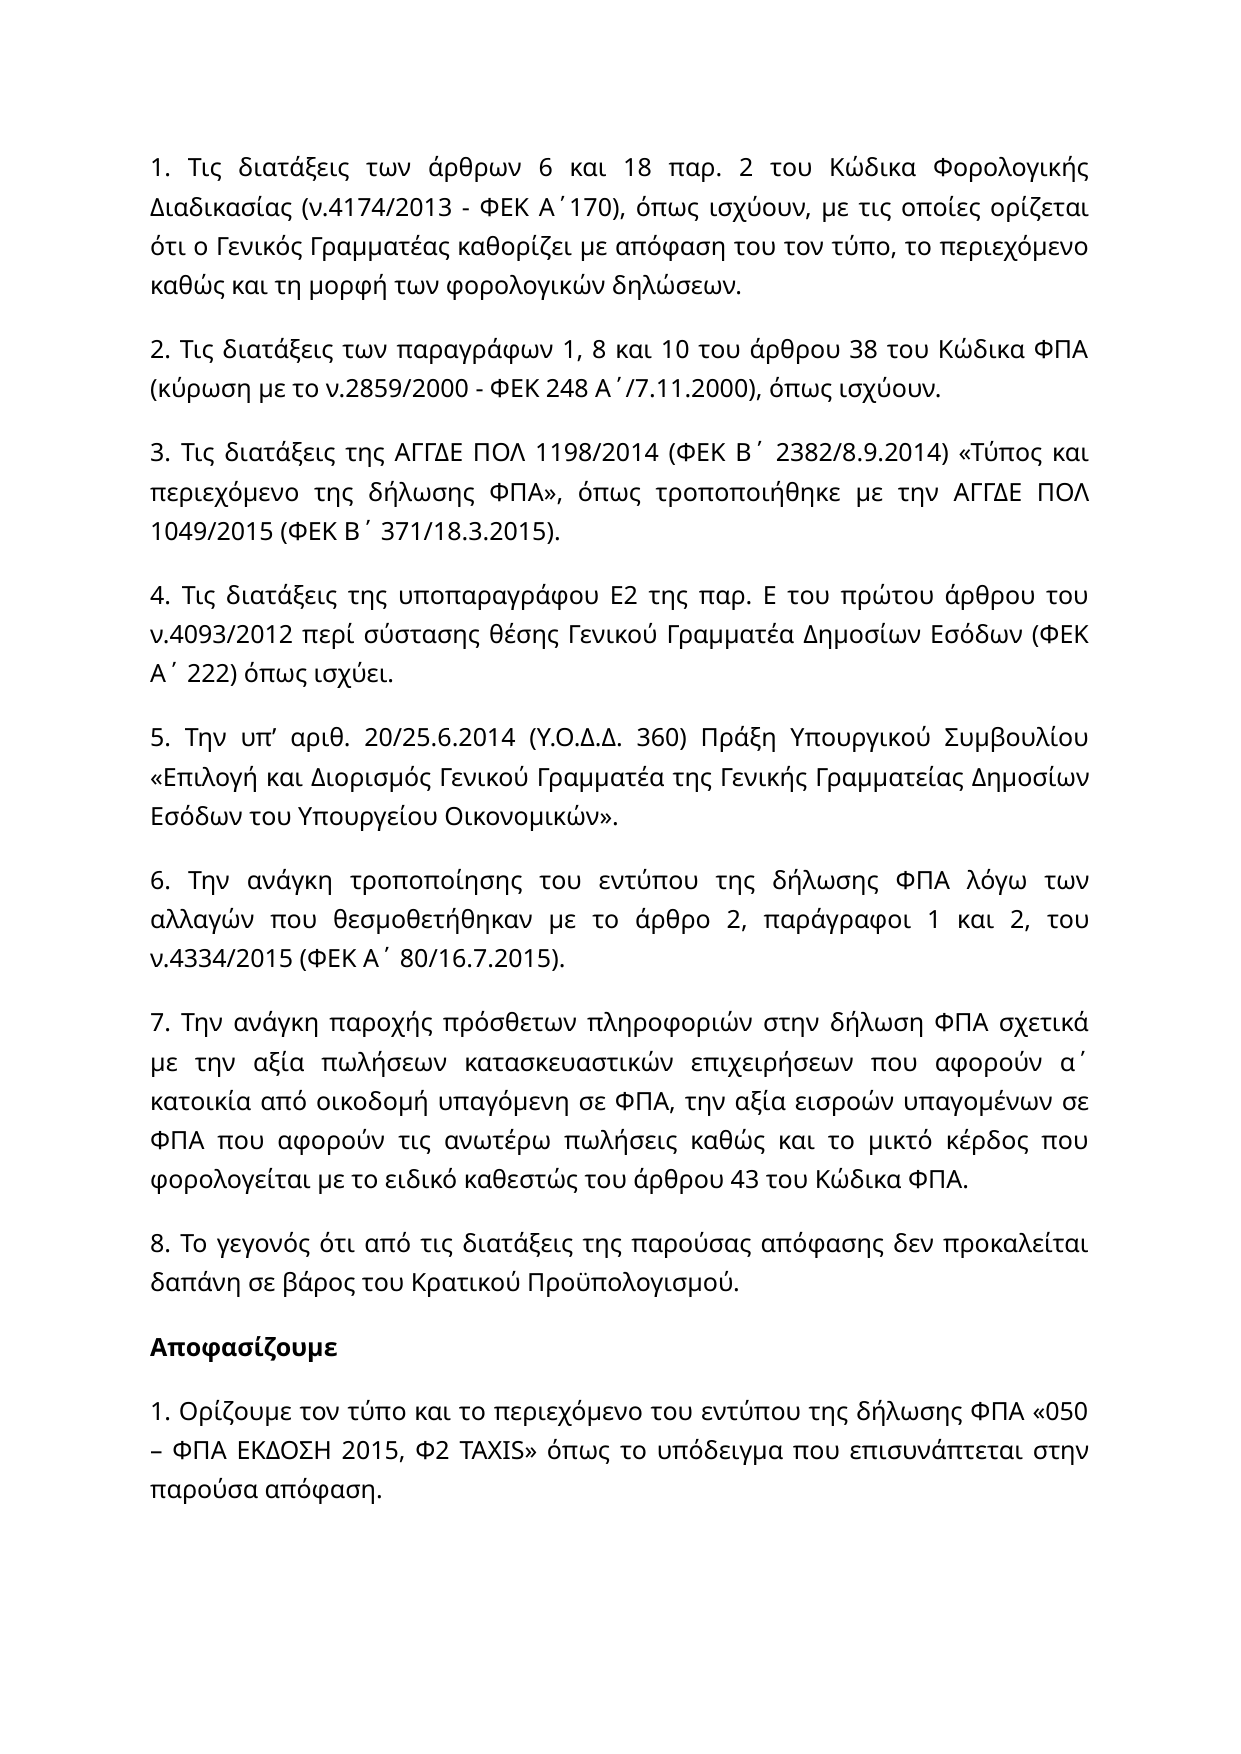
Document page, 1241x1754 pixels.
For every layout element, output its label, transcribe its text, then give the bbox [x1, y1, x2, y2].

text 8. Το γεγονός ότι από τις διατάξεις της παρούσας απόφασης δεν προκαλείται δαπάνη σε βάρος του Κρατικού Προϋπολογισμού. [150, 1226, 1090, 1299]
text 2. Τις διατάξεις των παραγράφων 1, 8 και 10 του άρθρου 38 του Κώδικα ΦΠΑ (κύρωση με το ν.2859/2000 - ΦΕΚ 248 Α΄/7.11.2000), όπως ισχύουν. [150, 332, 1090, 405]
text 6. Την ανάγκη τροποποίησης του εντύπου της δήλωσης ΦΠΑ λόγω των αλλαγών που θεσμοθετήθηκαν με το άρθρο 2, παράγραφοι 1 και 2, του ν.4334/2015 (ΦΕΚ Α΄ 80/16.7.2015). [150, 862, 1090, 975]
text 3. Τις διατάξεις της ΑΓΓΔΕ ΠΟΛ 1198/2014 (ΦΕΚ Β΄ 2382/8.9.2014) «Τύπος και περιεχόμενο της δήλωσης ΦΠΑ», όπως τροποποιήθηκε με την ΑΓΓΔΕ ΠΟΛ 1049/2015 (ΦΕΚ Β΄ 371/18.3.2015). [150, 435, 1090, 547]
text 7. Την ανάγκη παροχής πρόσθετων πληροφοριών στην δήλωση ΦΠΑ σχετικά με την αξία πωλήσεων κατασκευαστικών επιχειρήσεων που αφορούν α΄ κατοικία από οικοδομή υπαγόμενη σε ΦΠΑ, την αξία εισροών υπαγομένων σε ΦΠΑ που αφορούν τις ανωτέρω πωλήσεις καθώς και το μικτό κέρδος που φορολογείται με το ειδικό καθεστώς του άρθρου 43 του Κώδικα ΦΠΑ. [150, 1005, 1090, 1196]
text 1. Τις διατάξεις των άρθρων 6 και 18 παρ. 2 του Κώδικα Φορολογικής Διαδικασίας (ν.4174/2013 - ΦΕΚ Α΄170), όπως ισχύουν, με τις οποίες ορίζεται ότι ο Γενικός Γραμματέας καθορίζει με απόφαση του τον τύπο, το περιεχόμενο καθώς και τη μορφή των φορολογικών δηλώσεων. [150, 150, 1090, 302]
text 4. Τις διατάξεις της υποπαραγράφου Ε2 της παρ. Ε του πρώτου άρθρου του ν.4093/2012 περί σύστασης θέσης Γενικού Γραμματέα Δημοσίων Εσόδων (ΦΕΚ Α΄ 222) όπως ισχύει. [150, 577, 1090, 690]
text 5. Την υπ’ αριθ. 20/25.6.2014 (Υ.Ο.Δ.Δ. 360) Πράξη Υπουργικού Συμβουλίου «Επιλογή και Διορισμός Γενικού Γραμματέα της Γενικής Γραμματείας Δημοσίων Εσόδων του Υπουργείου Οικονομικών». [150, 720, 1090, 832]
text Αποφασίζουμε [150, 1329, 1090, 1363]
text 1. Ορίζουμε τον τύπο και το περιεχόμενο του εντύπου της δήλωσης ΦΠΑ «050 – ΦΠΑ ΕΚΔΟΣΗ 2015, Φ2 TAXIS» όπως το υπόδειγμα που επισυνάπτεται στην παρούσα απόφαση. [150, 1393, 1090, 1506]
